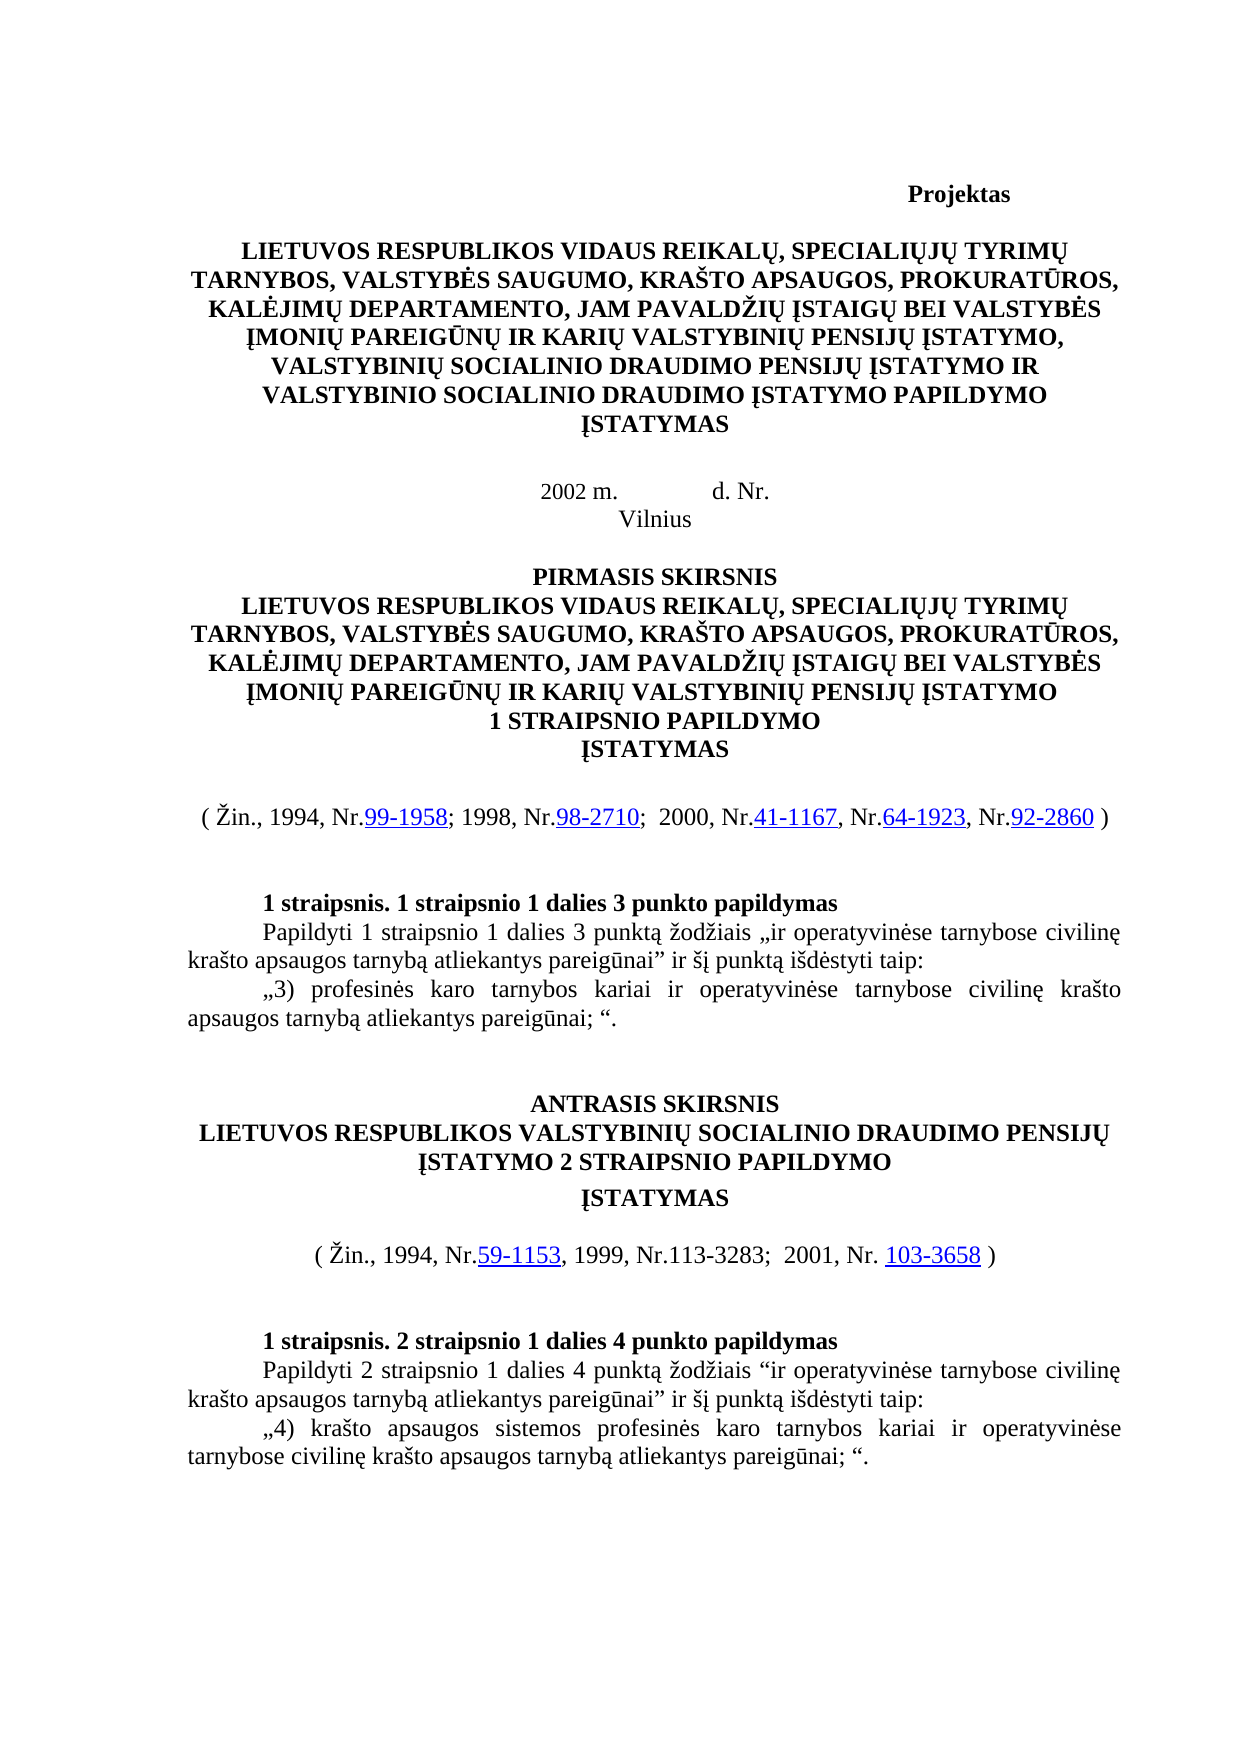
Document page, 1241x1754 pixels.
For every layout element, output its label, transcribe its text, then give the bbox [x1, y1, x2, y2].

text 1 STRAIPSNIO PAPILDYMO [187, 706, 1122, 734]
text 1 straipsnis. 2 straipsnio 1 dalies 4 punkto papildymas [187, 1326, 1122, 1355]
text LIETUVOS RESPUBLIKOS VALSTYBINIŲ SOCIALINIO DRAUDIMO PENSIJŲ ĮSTATYMO 2 STRAIPSNIO PApildymo [187, 1118, 1122, 1175]
text ( Žin., 1994, Nr.59-1153, 1999, Nr.113-3283; 2001, Nr. 103-3658 ) [187, 1240, 1122, 1269]
text ĮSTATYMAS [187, 1183, 1122, 1211]
text ĮSTATYMAS [187, 409, 1122, 437]
text „4) krašto apsaugos sistemos profesinės karo tarnybos kariai ir operatyvinėse tarnybose civilinę krašto apsaugos tarnybą atliekantys pareigūnai; “. [187, 1413, 1122, 1470]
text Papildyti 2 straipsnio 1 dalies 4 punktą žodžiais “ir operatyvinėse tarnybose civilinę krašto apsaugos tarnybą atliekantys pareigūnai” ir šį punktą išdėstyti taip: [187, 1355, 1122, 1413]
text Projektas [862, 179, 1122, 207]
text LIETUVOS RESPUBLIKOS VIDAUS REIKALŲ, SPECIALIŲJŲ TYRIMŲ TARNYBOS, VALSTYBĖS SAUGUMO, KRAŠTO APSAUGOS, PROKURATŪROS, KALĖJIMŲ DEPARTAMENTO, JAM PAVALDŽIŲ ĮSTAIGŲ BEI VALSTYBĖS ĮMONIŲ PAREIGŪNŲ IR KARIŲ VALSTYBINIŲ PENSIJŲ ĮSTATYMO [187, 591, 1122, 706]
text antrasis skirsnis [187, 1089, 1122, 1118]
text „3) profesinės karo tarnybos kariai ir operatyvinėse tarnybose civilinę krašto apsaugos tarnybą atliekantys pareigūnai; “. [187, 974, 1122, 1032]
text ĮSTATYMAS [187, 734, 1122, 763]
text LIETUVOS RESPUBLIKOS VIDAUS REIKALŲ, SPECIALIŲJŲ TYRIMŲ TARNYBOS, VALSTYBĖS SAUGUMO, KRAŠTO APSAUGOS, PROKURATŪROS, KALĖJIMŲ DEPARTAMENTO, JAM PAVALDŽIŲ ĮSTAIGŲ BEI VALSTYBĖS ĮMONIŲ PAREIGŪNŲ IR KARIŲ VALSTYBINIŲ PENSIJŲ ĮSTATYMO, [187, 236, 1122, 351]
text pirmasis skirsnis [187, 562, 1122, 591]
text 1 straipsnis. 1 straipsnio 1 dalies 3 punkto papildymas [187, 888, 1122, 917]
text Papildyti 1 straipsnio 1 dalies 3 punktą žodžiais „ir operatyvinėse tarnybose civilinę krašto apsaugos tarnybą atliekantys pareigūnai” ir šį punktą išdėstyti taip: [187, 917, 1122, 974]
text VALSTYBINIO SOCIALINIO DRAUDIMO ĮSTATYMO PAPILDYMO [187, 380, 1122, 409]
text VALSTYBINIŲ SOCIALINIO DRAUDIMO PENSIJŲ ĮSTATYMO IR [187, 351, 1122, 380]
text 2002 m. d. Nr. [187, 476, 1122, 504]
text Vilnius [187, 504, 1122, 533]
text ( Žin., 1994, Nr.99-1958; 1998, Nr.98-2710; 2000, Nr.41-1167, Nr.64-1923, Nr.92-2860 ) [187, 802, 1122, 830]
